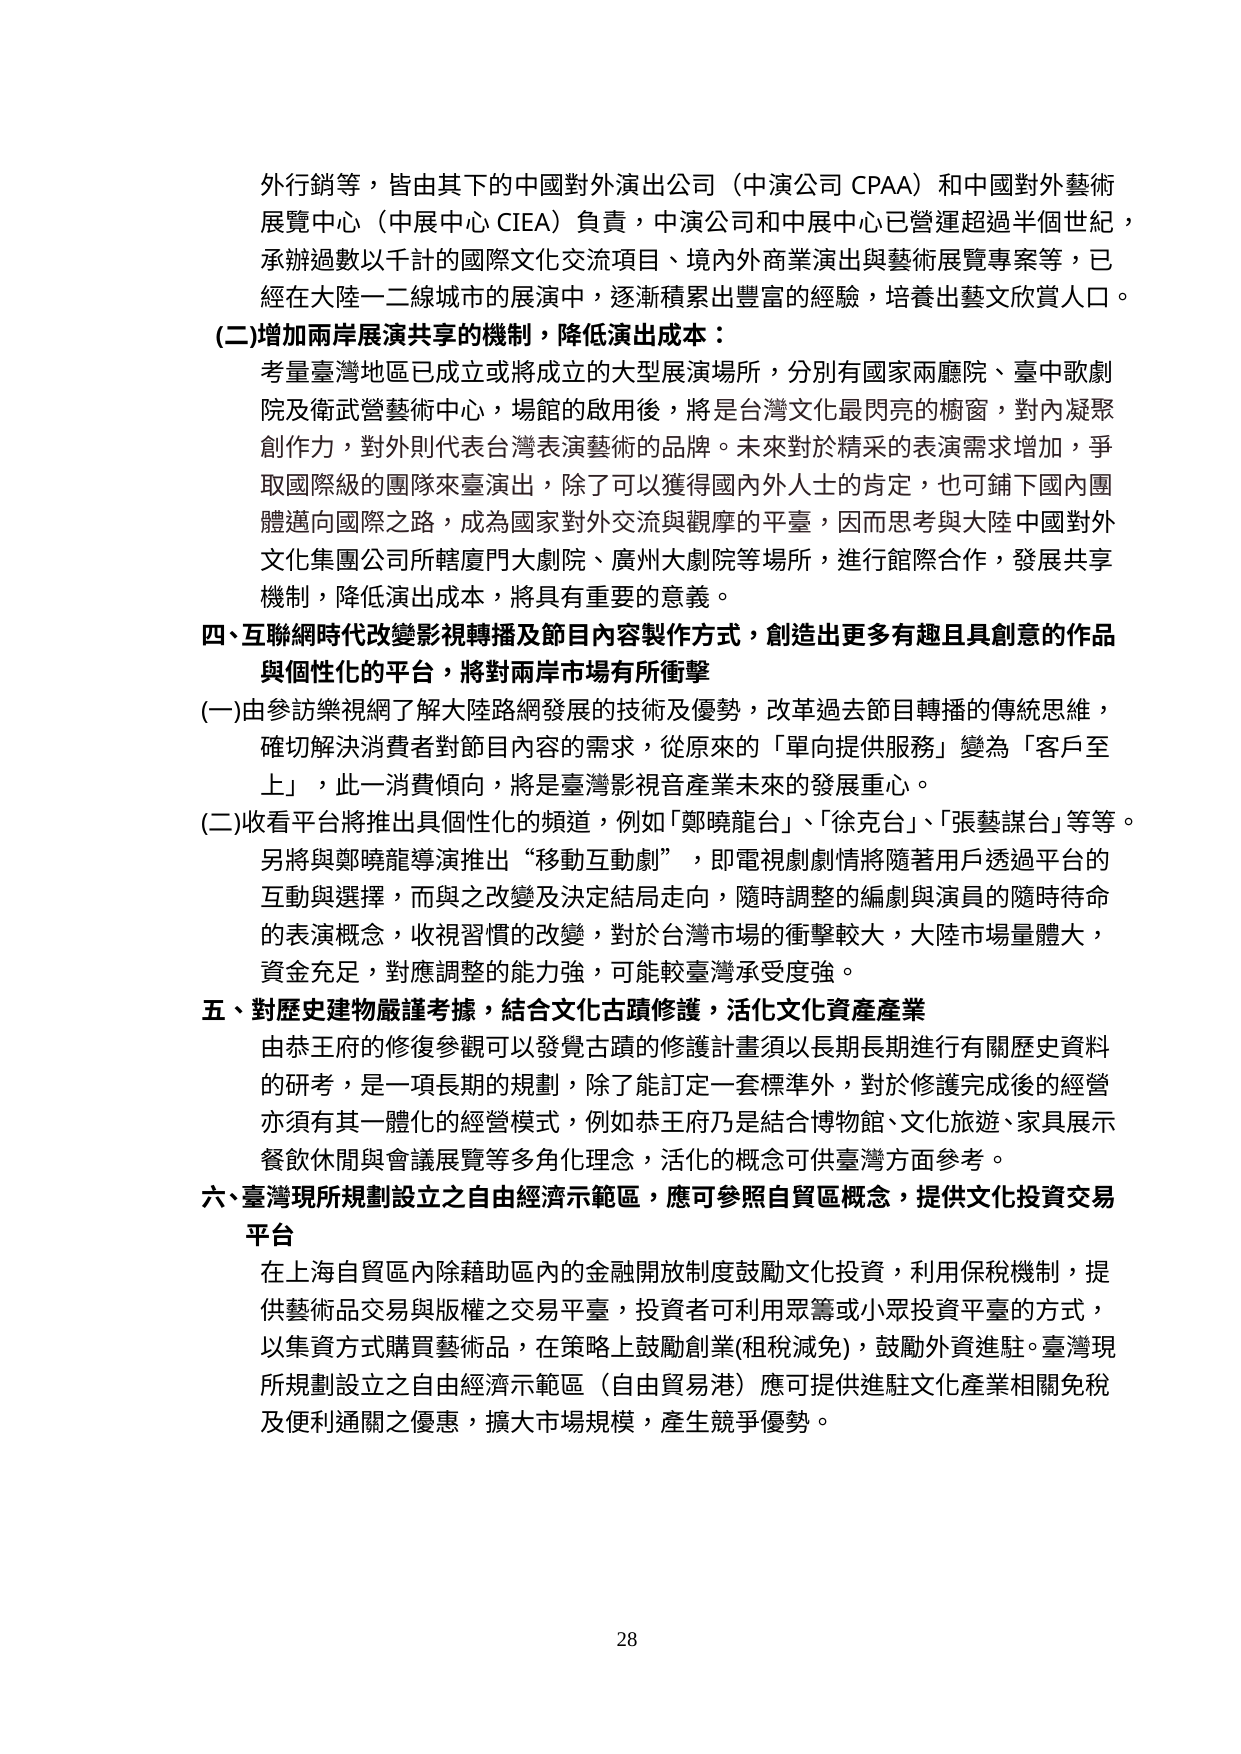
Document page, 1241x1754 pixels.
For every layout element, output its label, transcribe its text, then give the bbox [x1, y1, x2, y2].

text 五、對歷史建物嚴謹考據，結合文化古蹟修護，活化文化資產產業 [201, 989, 1116, 1027]
text 考量臺灣地區已成立或將成立的大型展演場所，分別有國家兩廳院、臺中歌劇院及衛武營藝術中心，場館的啟用後，將是台灣文化最閃亮的櫥窗，對內凝聚創作力，對外則代表台灣表演藝術的品牌。未來對於精采的表演需求增加，爭取國際級的團隊來臺演出，除了可以獲得國內外人士的肯定，也可鋪下國內團體邁向國際之路，成為國家對外交流與觀摩的平臺，因而思考與大陸中國對外文化集團公司所轄廈門大劇院、廣州大劇院等場所，進行館際合作，發展共享機制，降低演出成本，將具有重要的意義。 [260, 352, 1116, 614]
text 四、互聯網時代改變影視轉播及節目內容製作方式，創造出更多有趣且具創意的作品與個性化的平台，將對兩岸市場有所衝擊 [201, 614, 1116, 689]
text 在上海自貿區內除藉助區內的金融開放制度鼓勵文化投資，利用保稅機制，提供藝術品交易與版權之交易平臺，投資者可利用眾籌或小眾投資平臺的方式，以集資方式購買藝術品，在策略上鼓勵創業(租稅減免)，鼓勵外資進駐。臺灣現所規劃設立之自由經濟示範區（自由貿易港）應可提供進駐文化產業相關免稅及便利通關之優惠，擴大市場規模，產生競爭優勢。 [260, 1252, 1116, 1439]
text 在參訪中國對外文化集團了解其在表演場館之營運、票券銷售、節目策劃及國內外行銷等，皆由其下的中國對外演出公司（中演公司CPAA）和中國對外藝術展覽中心（中展中心CIEA）負責，中演公司和中展中心已營運超過半個世紀，承辦過數以千計的國際文化交流項目、境內外商業演出與藝術展覽專案等，已經在大陸一二線城市的展演中，逐漸積累出豐富的經驗，培養出藝文欣賞人口。 [260, 164, 1116, 314]
text 由恭王府的修復參觀可以發覺古蹟的修護計畫須以長期長期進行有關歷史資料的研考，是一項長期的規劃，除了能訂定一套標準外，對於修護完成後的經營亦須有其一體化的經營模式，例如恭王府乃是結合博物館、文化旅遊、家具展示、餐飲休閒與會議展覽等多角化理念，活化的概念可供臺灣方面參考。 [201, 1027, 1116, 1177]
text (二)增加兩岸展演共享的機制，降低演出成本： [201, 314, 1116, 352]
text 六、臺灣現所規劃設立之自由經濟示範區，應可參照自貿區概念，提供文化投資交易平台 [201, 1177, 1116, 1252]
text (一)由參訪樂視網了解大陸路網發展的技術及優勢，改革過去節目轉播的傳統思維，確切解決消費者對節目內容的需求，從原來的「單向提供服務」變為「客戶至上」，此一消費傾向，將是臺灣影視音產業未來的發展重心。 [201, 689, 1116, 802]
text (二)收看平台將推出具個性化的頻道，例如「鄭曉龍台」 、「徐克台」、「張藝謀台」等等。另將與鄭曉龍導演推出“移動互動劇”，即電視劇劇情將隨著用戶透過平台的互動與選擇，而與之改變及決定結局走向，隨時調整的編劇與演員的隨時待命的表演概念，收視習慣的改變，對於台灣市場的衝擊較大，大陸市場量體大，資金充足，對應調整的能力強，可能較臺灣承受度強。 [201, 802, 1116, 989]
